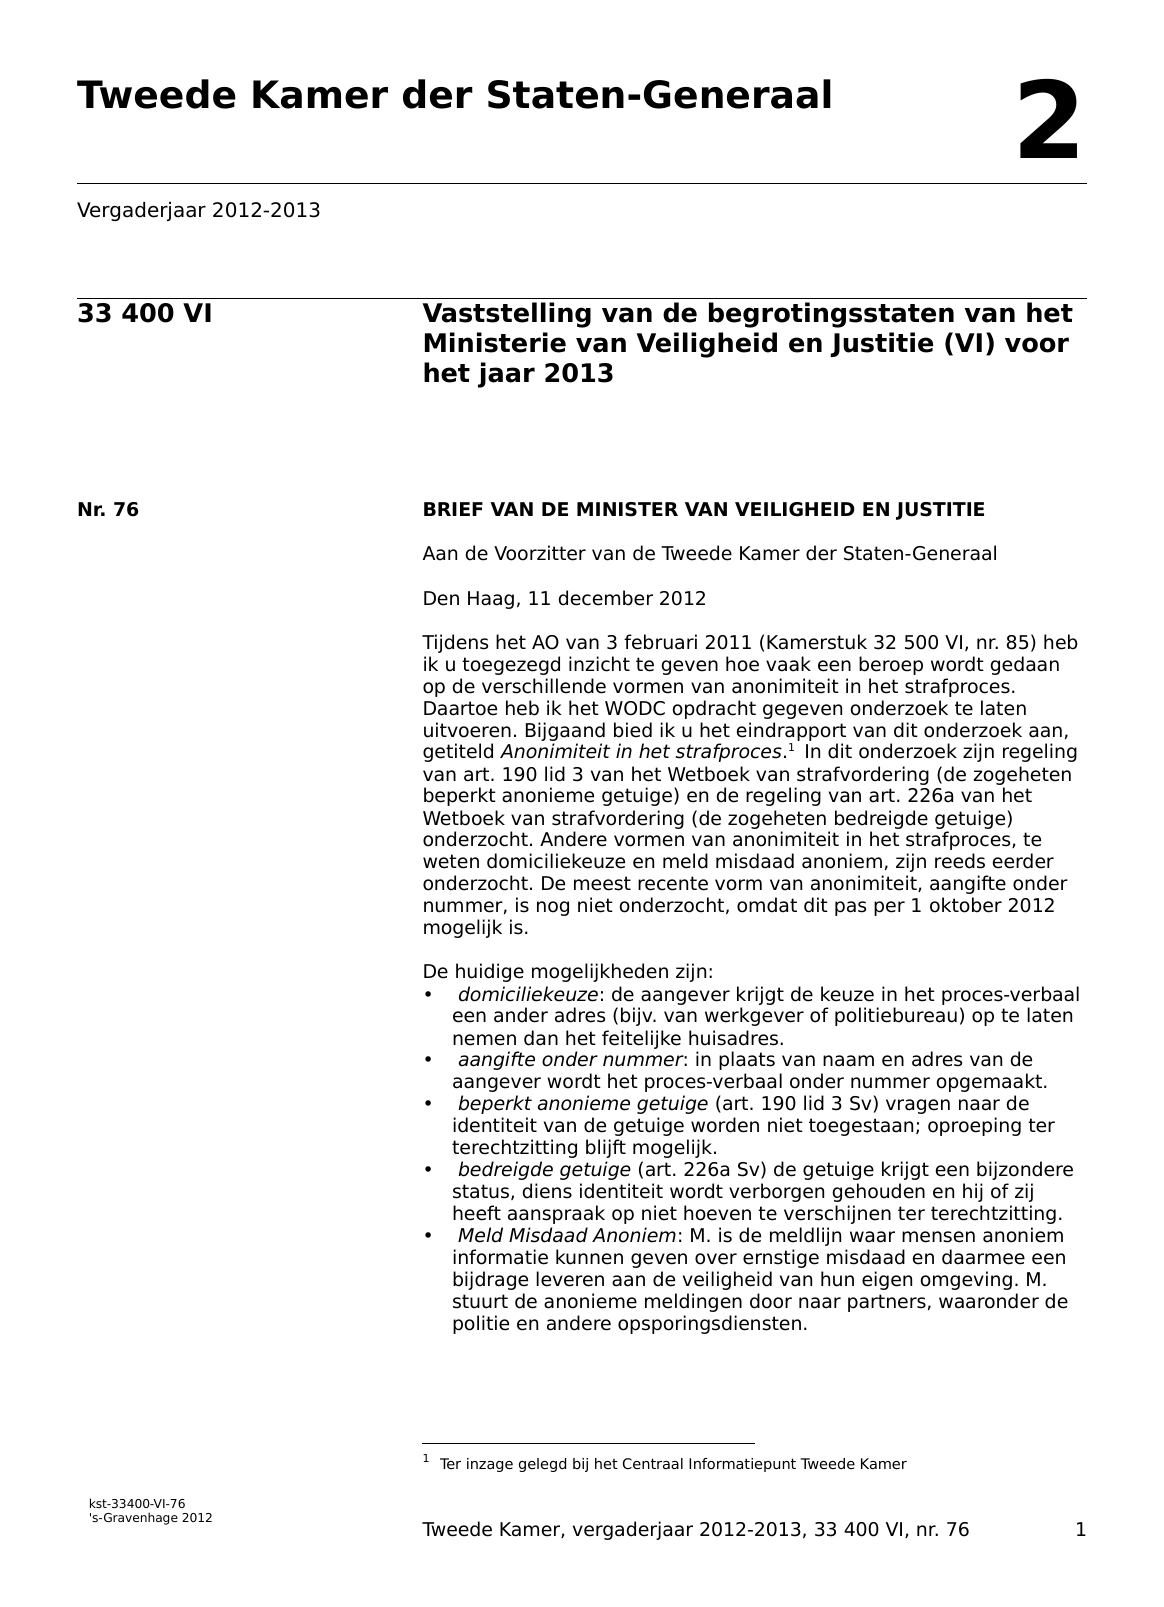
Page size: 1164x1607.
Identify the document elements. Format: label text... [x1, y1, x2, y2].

table_cell Vergaderjaar 2012-2013 [77, 184, 1087, 298]
text • beperkt anonieme getuige (art. 190 lid 3 Sv) vragen naar de identiteit van de getuige worden niet toegestaan; oproeping ter terechtzitting blijft mogelijk. [422, 1093, 1087, 1159]
text kst-33400-VI-76 [88, 1497, 323, 1511]
subtitle Nr. 76 BRIEF VAN DE MINISTER VAN VEILIGHEID EN JUSTITIE [77, 499, 1087, 521]
subtitle 33 400 VI Vaststelling van de begrotingsstaten van het Ministerie van Veiligheid en Justitie (VI) voor het jaar 2013 [77, 299, 1087, 388]
table_header 2 [886, 59, 1087, 183]
text • bedreigde getuige (art. 226a Sv) de getuige krijgt een bijzondere status, diens identiteit wordt verborgen gehouden en hij of zij heeft aanspraak op niet hoeven te verschijnen ter terechtzitting. [422, 1159, 1087, 1225]
text Den Haag, 11 december 2012 [422, 587, 1087, 609]
text De huidige mogelijkheden zijn: [422, 961, 1087, 983]
table_header Tweede Kamer der Staten-Generaal [77, 59, 886, 183]
text Tijdens het AO van 3 februari 2011 (Kamerstuk 32 500 VI, nr. 85) heb ik u toegezegd inzicht te geven hoe vaak een beroep wordt gedaan op de verschillende vormen van anonimiteit in het strafproces. Daartoe heb ik het WODC opdracht gegeven onderzoek te laten uitvoeren. Bijgaand bied ik u het eindrapport van dit onderzoek aan, getiteld Anonimiteit in het strafproces. In dit onderzoek zijn regeling van art. 190 lid 3 van het Wetboek van strafvordering (de zogeheten beperkt anonieme getuige) en de regeling van art. 226a van het Wetboek van strafvordering (de zogeheten bedreigde getuige) onderzocht. Andere vormen van anonimiteit in het strafproces, te weten domiciliekeuze en meld misdaad anoniem, zijn reeds eerder onderzocht. De meest recente vorm van anonimiteit, aangifte onder nummer, is nog niet onderzocht, omdat dit pas per 1 oktober 2012 mogelijk is. [422, 632, 1087, 939]
text 's-Gravenhage 2012 [88, 1511, 323, 1525]
text • Meld Misdaad Anoniem: M. is de meldlijn waar mensen anoniem informatie kunnen geven over ernstige misdaad en daarmee een bijdrage leveren aan de veiligheid van hun eigen omgeving. M. stuurt de anonieme meldingen door naar partners, waaronder de politie en andere opsporingsdiensten. [422, 1225, 1087, 1335]
text • domiciliekeuze: de aangever krijgt de keuze in het proces-verbaal een ander adres (bijv. van werkgever of politiebureau) op te laten nemen dan het feitelijke huisadres. [422, 983, 1087, 1049]
text • aangifte onder nummer: in plaats van naam en adres van de aangever wordt het proces-verbaal onder nummer opgemaakt. [422, 1049, 1087, 1093]
text Aan de Voorzitter van de Tweede Kamer der Staten-Generaal [422, 543, 1087, 565]
text Ter inzage gelegd bij het Centraal Informatiepunt Tweede Kamer [422, 1452, 1087, 1474]
